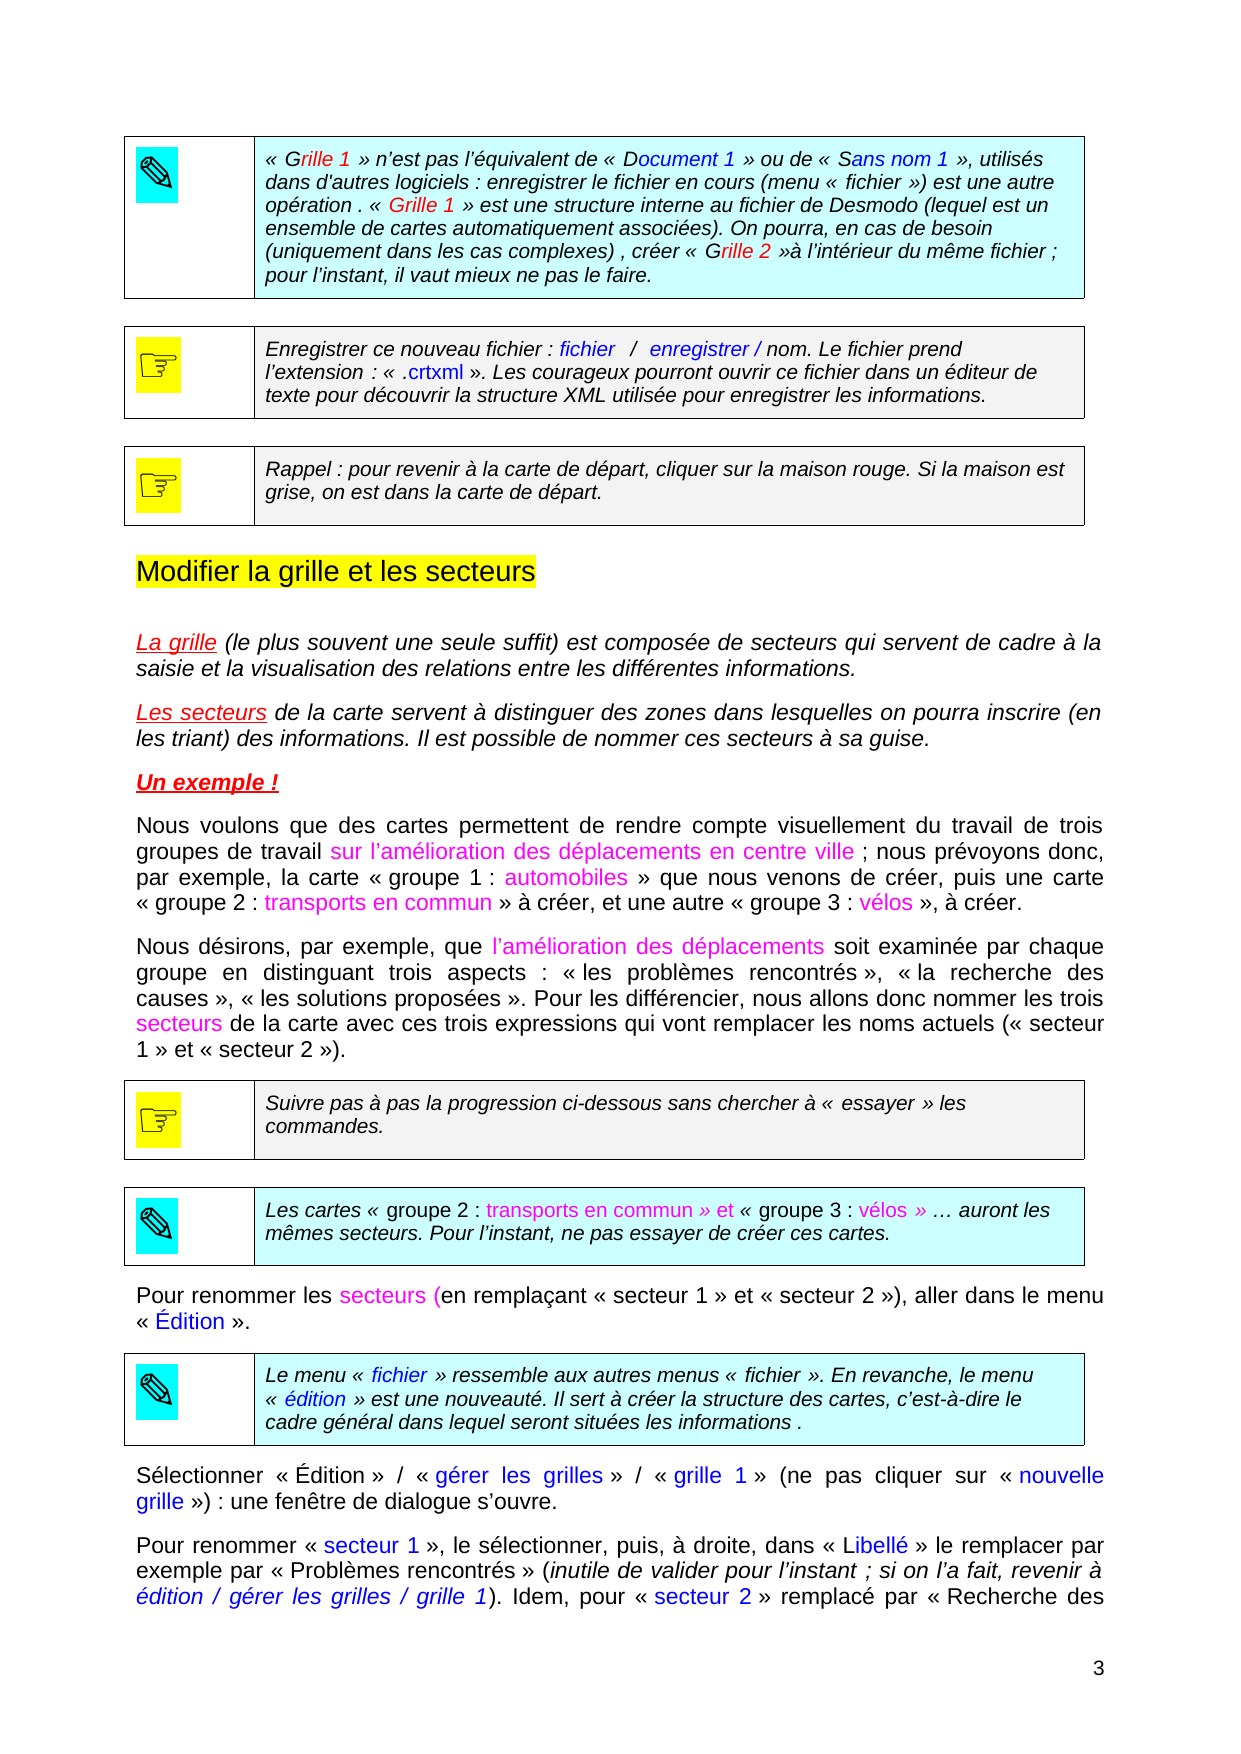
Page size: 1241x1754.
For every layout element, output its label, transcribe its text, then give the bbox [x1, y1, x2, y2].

text Nous voulons que des cartes permettent de rendre compte visuellement du travail de trois groupes de travail sur l’amélioration des déplacements en centre ville ; nous prévoyons donc, par exemple, la carte « groupe 1 : automobiles » que nous venons de créer, puis une carte « groupe 2 : transports en commun » à créer, et une autre « groupe 3 : vélos », à créer. [136, 813, 1104, 916]
table_header Rappel : pour revenir à la carte de départ, cliquer sur la maison rouge. Si la maison est grise, on est dans la carte de départ. [255, 447, 1084, 524]
table_header ✎ [125, 137, 254, 298]
text Un exemple ! [136, 769, 1104, 795]
table_header ☞ [125, 1081, 254, 1159]
table_header Enregistrer ce nouveau fichier : fichier / enregistrer / nom. Le fichier prend l’extension : « .crtxml ». Les courageux pourront ouvrir ce fichier dans un éditeur de texte pour découvrir la structure XML utilisée pour enregistrer les informations. [255, 327, 1084, 418]
table_header ✎ [125, 1188, 254, 1265]
subtitle Modifier la grille et les secteurs [536, 555, 1104, 588]
table_header ☞ [125, 327, 254, 418]
text Les secteurs de la carte servent à distinguer des zones dans lesquelles on pourra inscrire (en les triant) des informations. Il est possible de nommer ces secteurs à sa guise. [136, 699, 1104, 751]
table_header Les cartes « groupe 2 : transports en commun » et « groupe 3 : vélos » … auront les mêmes secteurs. Pour l’instant, ne pas essayer de créer ces cartes. [255, 1188, 1084, 1265]
text Sélectionner « Édition » / « gérer les grilles » / « grille 1 » (ne pas cliquer sur « nouvelle grille ») : une fenêtre de dialogue s’ouvre. [136, 1463, 1104, 1514]
table_header ✎ [125, 1354, 254, 1445]
table_header « Grille 1 » n’est pas l’équivalent de « Document 1 » ou de « Sans nom 1 », utilisés dans d'autres logiciels : enregistrer le fichier en cours (menu « fichier ») est une autre opération . « Grille 1 » est une structure interne au fichier de Desmodo (lequel est un ensemble de cartes automatiquement associées). On pourra, en cas de besoin (uniquement dans les cas complexes) , créer « Grille 2 »à l’intérieur du même fichier ; pour l’instant, il vaut mieux ne pas le faire. [255, 137, 1084, 298]
table_header Suivre pas à pas la progression ci-dessous sans chercher à « essayer » les commandes. [255, 1081, 1084, 1159]
text Nous désirons, par exemple, que l’amélioration des déplacements soit examinée par chaque groupe en distinguant trois aspects : « les problèmes rencontrés », « la recherche des causes », « les solutions proposées ». Pour les différencier, nous allons donc nommer les trois secteurs de la carte avec ces trois expressions qui vont remplacer les noms actuels (« secteur 1 » et « secteur 2 »). [136, 934, 1104, 1062]
text Pour renommer « secteur 1 », le sélectionner, puis, à droite, dans « Libellé » le remplacer par exemple par « Problèmes rencontrés » (inutile de valider pour l’instant ; si on l’a fait, revenir à édition / gérer les grilles / grille 1). Idem, pour « secteur 2 » remplacé par « Recherche des [136, 1532, 1104, 1609]
table_header ☞ [125, 447, 254, 524]
text Pour renommer les secteurs (en remplaçant « secteur 1 » et « secteur 2 »), aller dans le menu « Édition ». [136, 1283, 1104, 1334]
text La grille (le plus souvent une seule suffit) est composée de secteurs qui servent de cadre à la saisie et la visualisation des relations entre les différentes informations. [136, 630, 1104, 681]
table_header Le menu « fichier » ressemble aux autres menus « fichier ». En revanche, le menu « édition » est une nouveauté. Il sert à créer la structure des cartes, c’est-à-dire le cadre général dans lequel seront situées les informations . [255, 1354, 1084, 1445]
